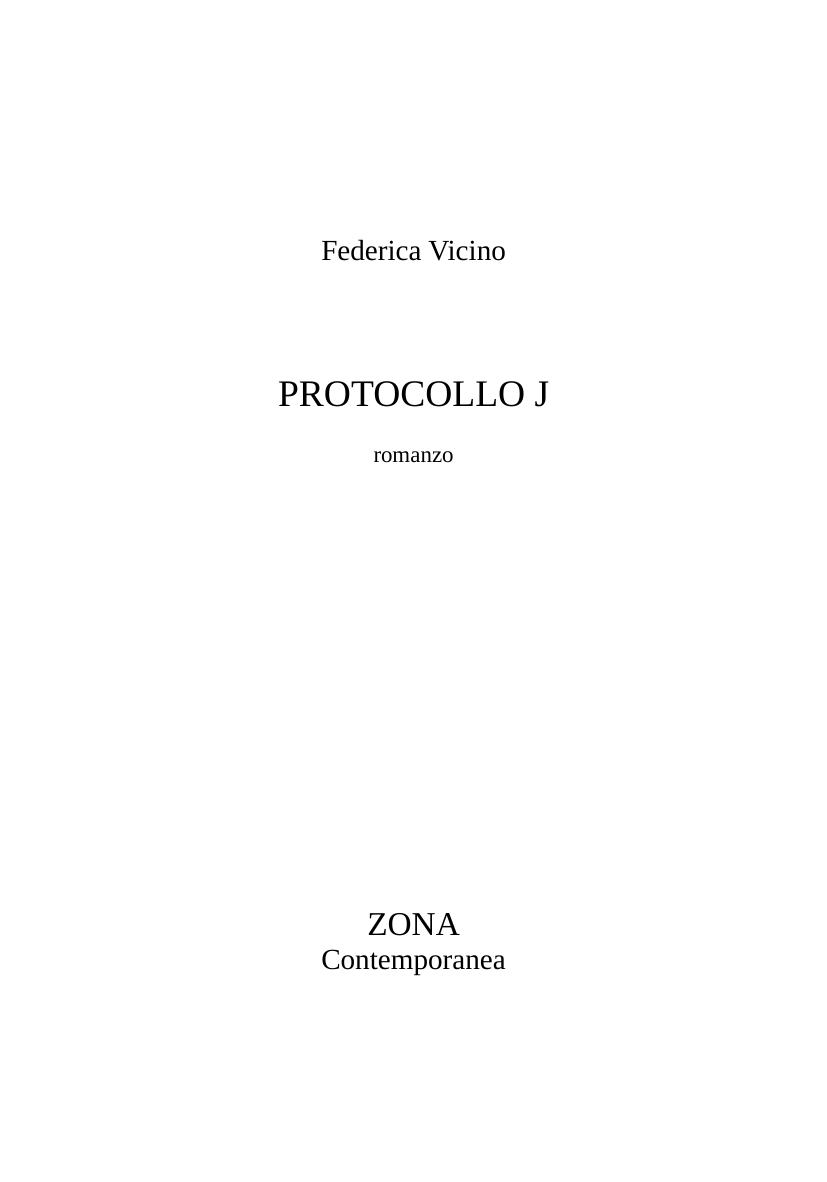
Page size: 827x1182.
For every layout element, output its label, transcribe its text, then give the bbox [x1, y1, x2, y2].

text Federica Vicino [88, 88, 738, 266]
text ZONA [88, 904, 738, 942]
text Contemporanea [88, 942, 738, 976]
text protocollo j [88, 372, 738, 415]
text romanzo [88, 441, 738, 468]
